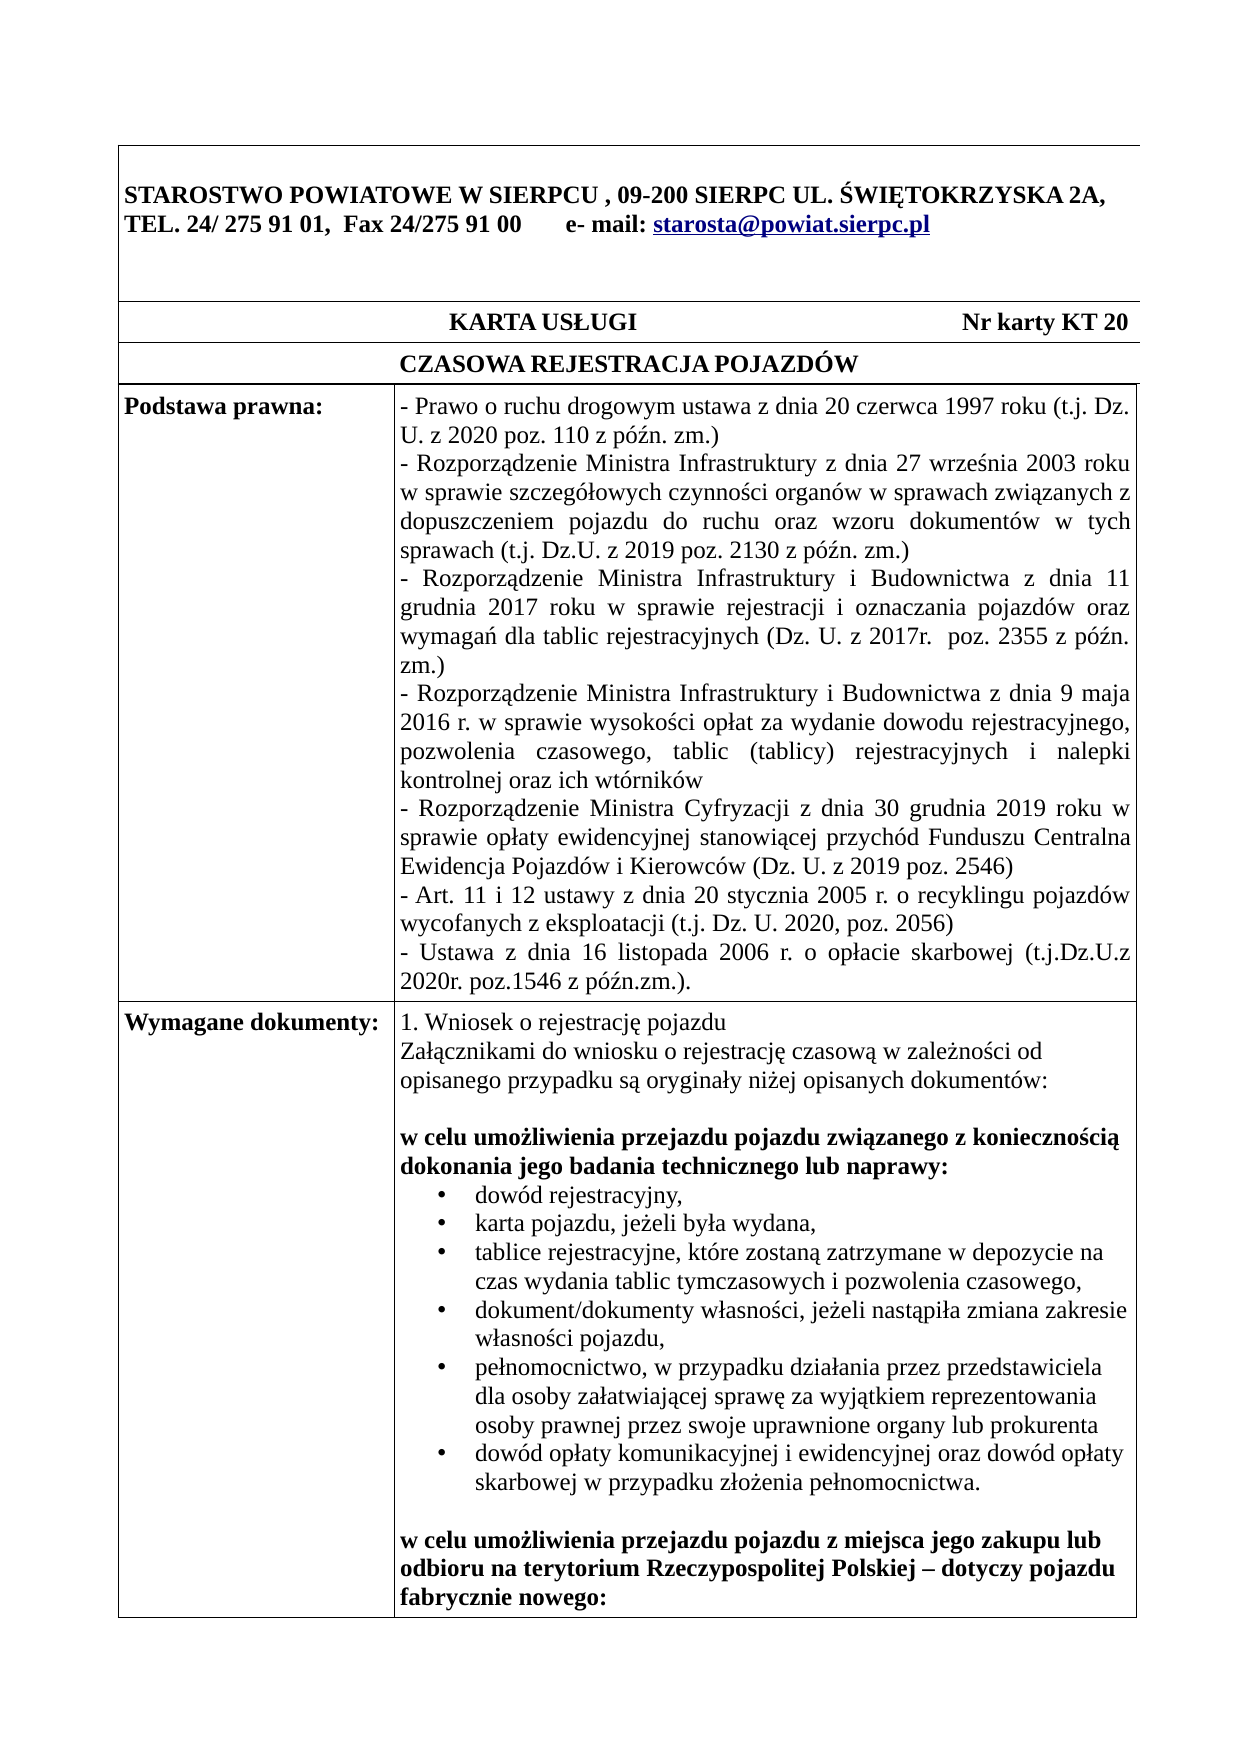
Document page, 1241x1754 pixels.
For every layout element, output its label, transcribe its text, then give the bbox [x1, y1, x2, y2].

table_cell 1. Wniosek o rejestrację pojazdu Załącznikami do wniosku o rejestrację czasową w zależności od opisanego przypadku są oryginały niżej opisanych dokumentów: w celu umożliwienia przejazdu pojazdu związanego z koniecznością dokonania jego badania technicznego lub naprawy: dowód rejestracyjny, karta pojazdu, jeżeli była wydana, tablice rejestracyjne, które zostaną zatrzymane w depozycie na czas wydania tablic tymczasowych i pozwolenia czasowego, dokument/dokumenty własności, jeżeli nastąpiła zmiana zakresie własności pojazdu, pełnomocnictwo, w przypadku działania przez przedstawiciela dla osoby załatwiającej sprawę za wyjątkiem reprezentowania osoby prawnej przez swoje uprawnione organy lub prokurenta dowód opłaty komunikacyjnej i ewidencyjnej oraz dowód opłaty skarbowej w przypadku złożenia pełnomocnictwa. w celu umożliwienia przejazdu pojazdu z miejsca jego zakupu lub odbioru na terytorium Rzeczypospolitej Polskiej – dotyczy pojazdu fabrycznie nowego: dokument/dokumenty nabycia pojazdu, karta pojazdu, jeżeli dotyczy pojazdu samochodowego lub motocykla, świadectwo zgodności WE albo świadectwo zgodności wraz z oświadczeniem zawierającym dane i informacje o pojeździe niezbędne do rejestracji i ewidencji pojazdu, dopuszczenie jednostkowe pojazdu, decyzja o uznaniu dopuszczenia jednostkowego pojazdu albo świadectwo dopuszczenia indywidualnego WE pojazdu - jeśli są wymagane, dokument potwierdzający zapłatę akcyzy na terytorium kraju albo dokument potwierdzający brak obowiązku zapłaty akcyzy na terytorium kraju albo w przypadku nabycia samochodu osobowego lub pojazdu rodzaju „samochodowy inny”, podrodzaj „czterokołowiec” (kategoria homologacyjna L7e) lub podrodzaj „czterokołowiec lekki” (kategoria homologacyjna L6e) od wyspecjalizowanego salonu sprzedaży w rozumieniu przepisów o podatku akcyzowym, dokument potwierdzający zapłatę akcyzy na terytorium kraju może być zastąpiony oświadczeniem wyspecjalizowanego salonu sprzedaży, że posiada oryginał lub kopię dokumentu potwierdzającego zapłatę akcyzy na terytorium kraju od tego samochodu osobowego lub pojazdu. został sprowadzony z terytorium państwa UE, dokument tożsamości w przypadku rejestracji pojazdu przez osoby fizyczne, aktualny odpis z KRS i zaświadczenia o nadanym nr REGON w przypadku podmiotów rejestrowanych w Krajowym Rejestrze Sądowym, pełnomocnictwo na piśmie w przypadku działania przez przedstawiciela dla osoby załatwiającej sprawę za wyjątkiem reprezentowania osoby prawnej przez swoje uprawnione organy lub prokurenta, dowód opłaty komunikacyjnej i ewidencyjnej oraz dowód opłaty skarbowej w przypadku złożenia pełnomocnictwa. w celu umożliwienia przejazdu pojazdu z miejsca jego zakupu lub odbioru na terytorium Rzeczypospolitej Polskiej – dotyczy pojazdu sprowadzonego z zagranicy, nabytego od podmiotu prowadzącego działalność w zakresie obrotu pojazdami na terytorium Polski: dokument własności lub dokumenty własności dokument potwierdzający zapłatę akcyzy lub brak obowiązku opłaty akcyzy lub dokument odprawy celnej lub w przypadku zakupu pojazdu w Polsce od podmiotu prowadzącego działalność w zakresie obrotu pojazdami – zapis na fakturze określający numer, datę i miejsce odprawy celnej, dowód rejestracyjny pojazdu część I i II, jeżeli taki wzór obowiązuje w kraju pochodzenia pojazdu lub dokument/dokumenty wydany przez organ właściwy do rejestracji pojazdów za granicą, potwierdzający rejestrację pojazdu, jeżeli pojazd został nabyty w Polsce od przedsiębiorcy prowadzącego działalność w zakresie obrotu pojazdami – kopia zaświadczenia o wpisie do ewidencji działalności gospodarczej lub kopia KRS potwierdzająca prowadzenie przez zbywcę takiej działalności, tablice rejestracyjne, jeśli pojazd był zarejestrowany za granicą lub oświadczenie o ich braku dowód tożsamości – w przypadku osób fizycznych oraz zaświadczenie o wpisie do ewidencji działalności gospodarczej, jeżeli osoba prowadzi taką działalność, aktualny odpis z KRS i zaświadczenie o nadanym numerze REGON w przypadku podmiotów rejestrowanych w Krajowym Rejestrze Sądowym, pełnomocnictwo w przypadku działania przez przedstawiciela dla osoby załatwiającej sprawę za wyjątkiem reprezentowania osoby prawnej przez swoje uprawnione organy lub prokurenta dowód opłaty komunikacyjnej i ewidencyjnej oraz dowód opłaty skarbowej w przypadku złożenia pełnomocnictwa. w celu umożliwienia wywozu pojazdu za granicę: dowód rejestracyjny z ważnym badaniem technicznym pojazdu lub zaświadczenie o pozytywnym wyniku badania technicznego, jeżeli dowód rejestracyjny nie potwierdza aktualnego terminu ważności badania technicznego pojazdu, karta pojazdu, jeżeli była wydana, tablice rejestracyjne, dokument/dokumenty własności, jeżeli nastąpiła zmiana zakresie własności pojazdu, pełnomocnictwo, w przypadku działania przez przedstawiciela dla osoby załatwiającej sprawę za wyjątkiem reprezentowania osoby prawnej przez swoje uprawnione organy lub prokurenta dowód opłaty komunikacyjnej i ewidencyjnej oraz dowód opłaty skarbowej w przypadku złożenia pełnomocnictwa. w przypadku wywozu za granicę pojazdu zarejestrowanego za granicą, nie rejestrowanego w Polsce: wszystkie dokumenty jak w przypadku pojazdu sprowadzonego z zagranicy, zaświadczenie o przeprowadzonym badaniu technicznym pojazdu z wyznaczonym kolejnym terminem badania technicznego dowód opłaty komunikacyjnej i ewidencyjnej oraz dowód opłaty skarbowej w przypadku złożenia pełnomocnictwa. [395, 1002, 1136, 1617]
table_header Podstawa prawna: [119, 385, 394, 1001]
table_cell Wymagane dokumenty: [119, 1002, 394, 1617]
table_cell CZASOWA REJESTRACJA POJAZDÓW [119, 343, 1140, 383]
table_header STAROSTWO POWIATOWE W SIERPCU , 09-200 SIERPC UL. ŚWIĘTOKRZYSKA 2A, TEL. 24/ 275 91 01, Fax 24/275 91 00 e- mail: starosta@powiat.sierpc.pl [119, 146, 1140, 301]
table_header - Prawo o ruchu drogowym ustawa z dnia 20 czerwca 1997 roku (t.j. Dz. U. z 2020 poz. 110 z późn. zm.) - Rozporządzenie Ministra Infrastruktury z dnia 27 września 2003 roku w sprawie szczegółowych czynności organów w sprawach związanych z dopuszczeniem pojazdu do ruchu oraz wzoru dokumentów w tych sprawach (t.j. Dz.U. z 2019 poz. 2130 z późn. zm.) - Rozporządzenie Ministra Infrastruktury i Budownictwa z dnia 11 grudnia 2017 roku w sprawie rejestracji i oznaczania pojazdów oraz wymagań dla tablic rejestracyjnych (Dz. U. z 2017r. poz. 2355 z późn. zm.) - Rozporządzenie Ministra Infrastruktury i Budownictwa z dnia 9 maja 2016 r. w sprawie wysokości opłat za wydanie dowodu rejestracyjnego, pozwolenia czasowego, tablic (tablicy) rejestracyjnych i nalepki kontrolnej oraz ich wtórników - Rozporządzenie Ministra Cyfryzacji z dnia 30 grudnia 2019 roku w sprawie opłaty ewidencyjnej stanowiącej przychód Funduszu Centralna Ewidencja Pojazdów i Kierowców (Dz. U. z 2019 poz. 2546) - Art. 11 i 12 ustawy z dnia 20 stycznia 2005 r. o recyklingu pojazdów wycofanych z eksploatacji (t.j. Dz. U. 2020, poz. 2056) - Ustawa z dnia 16 listopada 2006 r. o opłacie skarbowej (t.j.Dz.U.z 2020r. poz.1546 z późn.zm.). [395, 385, 1136, 1001]
table_cell KARTA USŁUGI Nr karty KT 20 [119, 302, 1140, 342]
